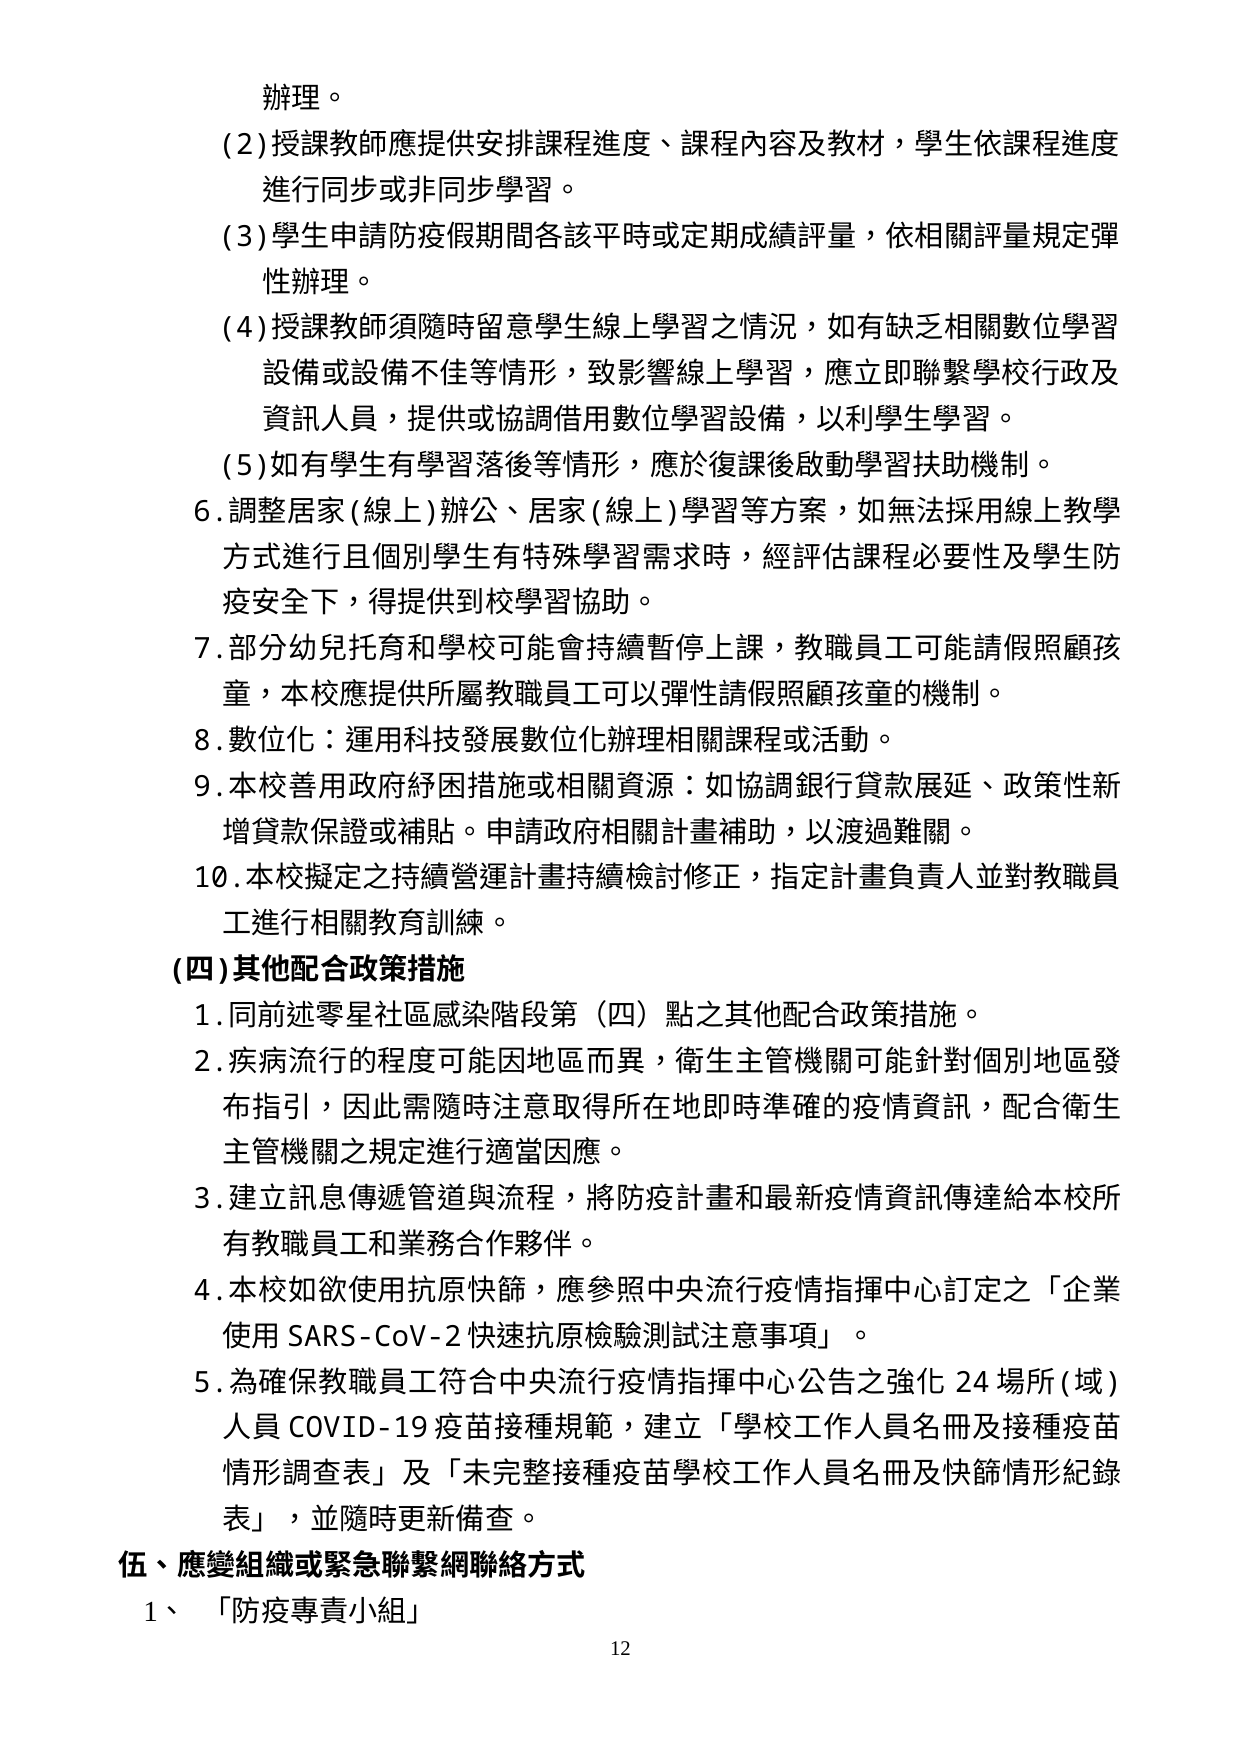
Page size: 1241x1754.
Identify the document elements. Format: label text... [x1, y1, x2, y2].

text 4.本校如欲使用抗原快篩，應參照中央流行疫情指揮中心訂定之「企業使用SARS-CoV-2快速抗原檢驗測試注意事項」。 [193, 1264, 1122, 1355]
text 10.本校擬定之持續營運計畫持續檢討修正，指定計畫負責人並對教職員工進行相關教育訓練。 [193, 851, 1122, 943]
text 3.建立訊息傳遞管道與流程，將防疫計畫和最新疫情資訊傳達給本校所有教職員工和業務合作夥伴。 [193, 1172, 1122, 1264]
text 5.為確保教職員工符合中央流行疫情指揮中心公告之強化24場所(域)人員COVID-19疫苗接種規範，建立「學校工作人員名冊及接種疫苗情形調查表」及「未完整接種疫苗學校工作人員名冊及快篩情形紀錄表」，並隨時更新備查。 [193, 1355, 1122, 1539]
text 8.數位化：運用科技發展數位化辦理相關課程或活動。 [193, 714, 1122, 759]
text 7.部分幼兒托育和學校可能會持續暫停上課，教職員工可能請假照顧孩童，本校應提供所屬教職員工可以彈性請假照顧孩童的機制。 [193, 622, 1122, 714]
text 9.本校善用政府紓困措施或相關資源：如協調銀行貸款展延、政策性新增貸款保證或補貼。申請政府相關計畫補助，以渡過難關。 [193, 759, 1122, 851]
text (5)如有學生有學習落後等情形，應於復課後啟動學習扶助機制。 [218, 439, 1122, 484]
list 應變組織或緊急聯繫網聯絡方式 [118, 1539, 1122, 1584]
text 2.疾病流行的程度可能因地區而異，衛生主管機關可能針對個別地區發布指引，因此需隨時注意取得所在地即時準確的疫情資訊，配合衛生主管機關之規定進行適當因應。 [193, 1034, 1122, 1172]
text (3)學生申請防疫假期間各該平時或定期成績評量，依相關評量規定彈性辦理。 [218, 209, 1122, 301]
text 辦理。 [218, 72, 1122, 118]
list 「防疫專責小組」 [143, 1584, 1122, 1630]
text 6.調整居家(線上)辦公、居家(線上)學習等方案，如無法採用線上教學方式進行且個別學生有特殊學習需求時，經評估課程必要性及學生防疫安全下，得提供到校學習協助。 [193, 484, 1122, 622]
text (2)授課教師應提供安排課程進度、課程內容及教材，學生依課程進度進行同步或非同步學習。 [218, 118, 1122, 209]
text (4)授課教師須隨時留意學生線上學習之情況，如有缺乏相關數位學習設備或設備不佳等情形，致影響線上學習，應立即聯繫學校行政及資訊人員，提供或協調借用數位學習設備，以利學生學習。 [218, 301, 1122, 439]
text (四)其他配合政策措施 [168, 943, 1122, 989]
text 1.同前述零星社區感染階段第（四）點之其他配合政策措施。 [193, 989, 1122, 1034]
